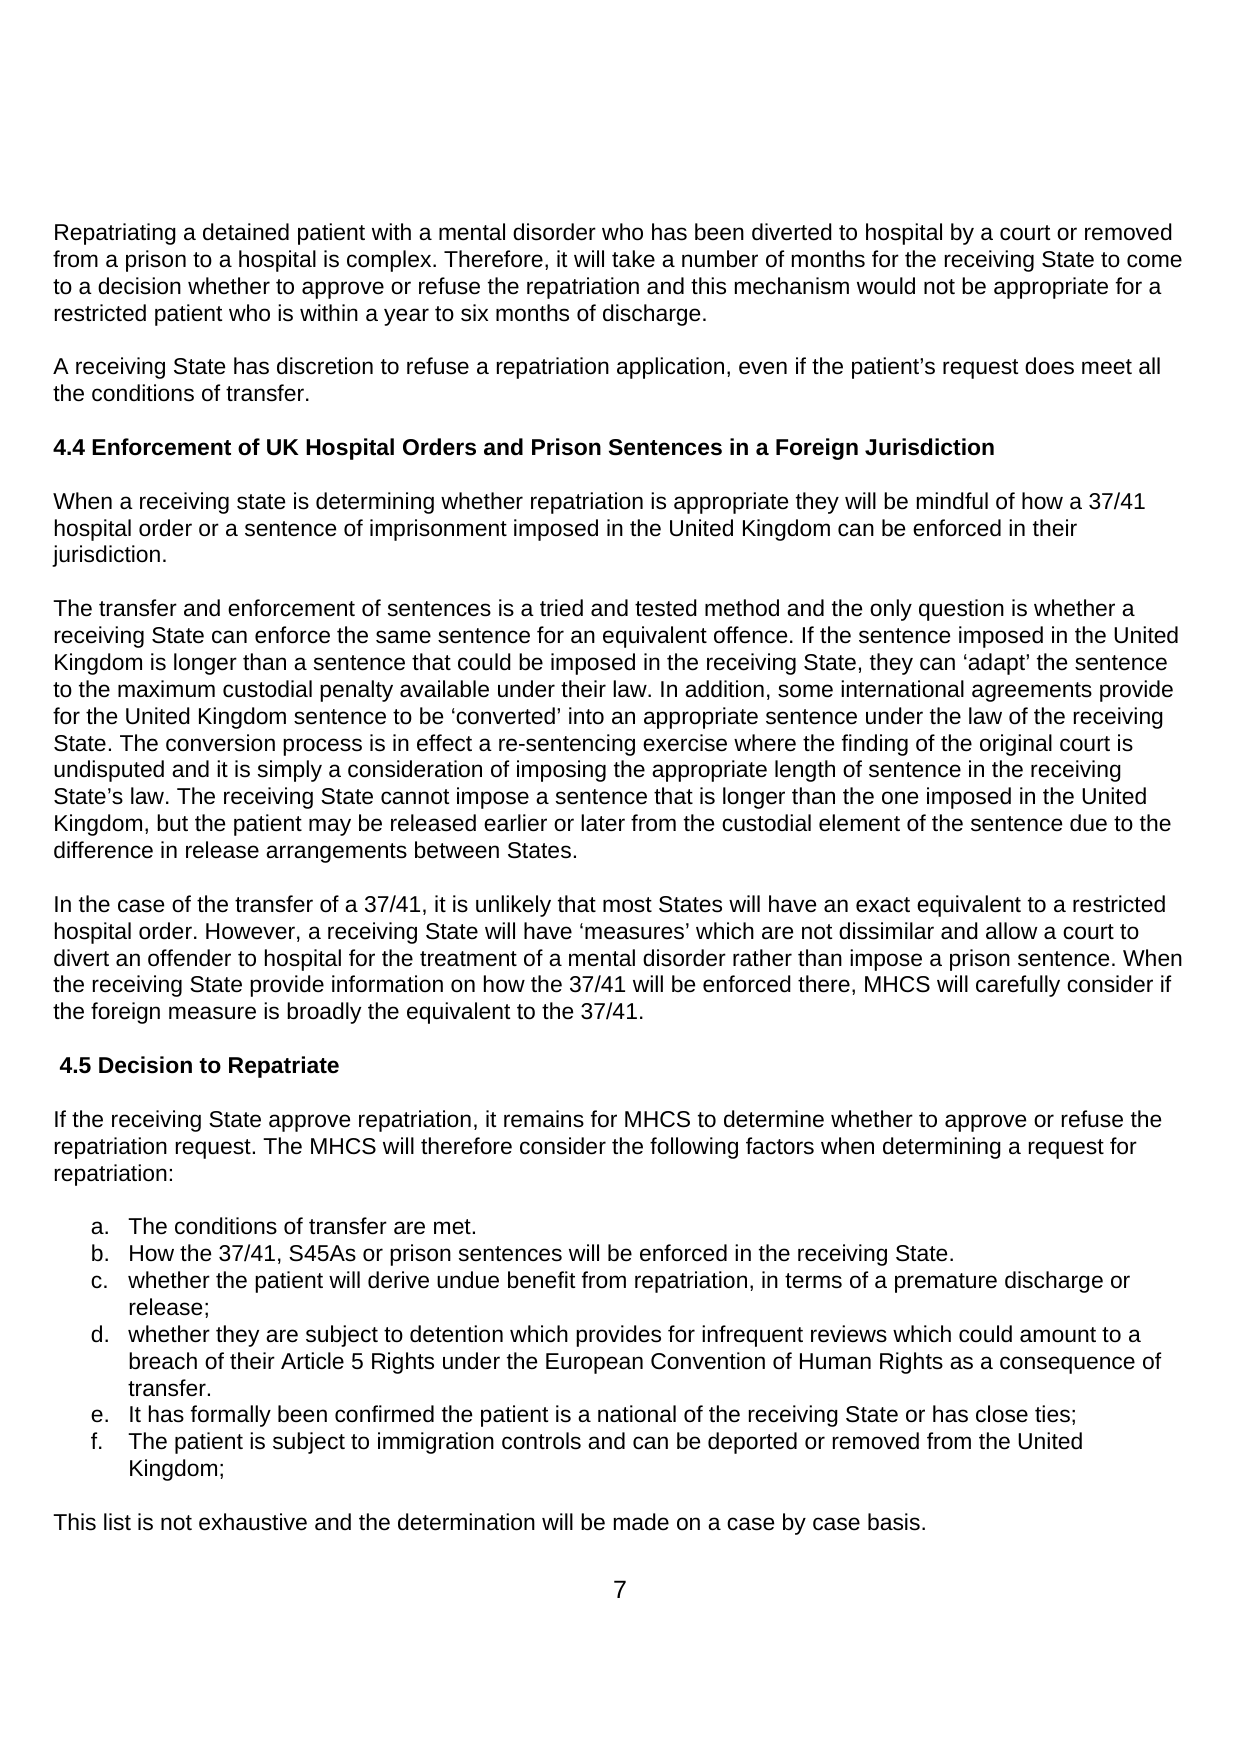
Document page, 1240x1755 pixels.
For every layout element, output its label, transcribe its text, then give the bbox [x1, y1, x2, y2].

text This list is not exhaustive and the determination will be made on a case by case basis. [53, 1509, 1186, 1535]
list It has formally been confirmed the patient is a national of the receiving State or has close ties; [91, 1401, 1186, 1428]
list whether they are subject to detention which provides for infrequent reviews which could amount to a breach of their Article 5 Rights under the European Convention of Human Rights as a consequence of transfer. [91, 1321, 1186, 1401]
text When a receiving state is determining whether repatriation is appropriate they will be mindful of how a 37/41 hospital order or a sentence of imprisonment imposed in the United Kingdom can be enforced in their jurisdiction. [53, 488, 1186, 568]
list The patient is subject to immigration controls and can be deported or removed from the United Kingdom; [91, 1428, 1186, 1481]
text The transfer and enforcement of sentences is a tried and tested method and the only question is whether a receiving State can enforce the same sentence for an equivalent offence. If the sentence imposed in the United Kingdom is longer than a sentence that could be imposed in the receiving State, they can ‘adapt’ the sentence to the maximum custodial penalty available under their law. In addition, some international agreements provide for the United Kingdom sentence to be ‘converted’ into an appropriate sentence under the law of the receiving State. The conversion process is in effect a re-sentencing exercise where the finding of the original court is undisputed and it is simply a consideration of imposing the appropriate length of sentence in the receiving State’s law. The receiving State cannot impose a sentence that is longer than the one imposed in the United Kingdom, but the patient may be released earlier or later from the custodial element of the sentence due to the difference in release arrangements between States. [53, 595, 1186, 863]
list How the 37/41, S45As or prison sentences will be enforced in the receiving State. [91, 1240, 1186, 1266]
text In the case of the transfer of a 37/41, it is unlikely that most States will have an exact equivalent to a restricted hospital order. However, a receiving State will have ‘measures’ which are not dissimilar and allow a court to divert an offender to hospital for the treatment of a mental disorder rather than impose a prison sentence. When the receiving State provide information on how the 37/41 will be enforced there, MHCS will carefully consider if the foreign measure is broadly the equivalent to the 37/41. [53, 891, 1186, 1024]
list The conditions of transfer are met. [91, 1213, 1186, 1239]
list whether the patient will derive undue benefit from repatriation, in terms of a premature discharge or release; [91, 1267, 1186, 1320]
text Repatriating a detained patient with a mental disorder who has been diverted to hospital by a court or removed from a prison to a hospital is complex. Therefore, it will take a number of months for the receiving State to come to a decision whether to approve or refuse the repatriation and this mechanism would not be appropriate for a restricted patient who is within a year to six months of discharge. [53, 219, 1186, 326]
text 4.5 Decision to Repatriate [53, 1052, 1186, 1078]
text A receiving State has discretion to refuse a repatriation application, even if the patient’s request does meet all the conditions of transfer. [53, 353, 1186, 406]
text 4.4 Enforcement of UK Hospital Orders and Prison Sentences in a Foreign Jurisdiction [53, 434, 1186, 460]
text If the receiving State approve repatriation, it remains for MHCS to determine whether to approve or refuse the repatriation request. The MHCS will therefore consider the following factors when determining a request for repatriation: [53, 1106, 1186, 1186]
